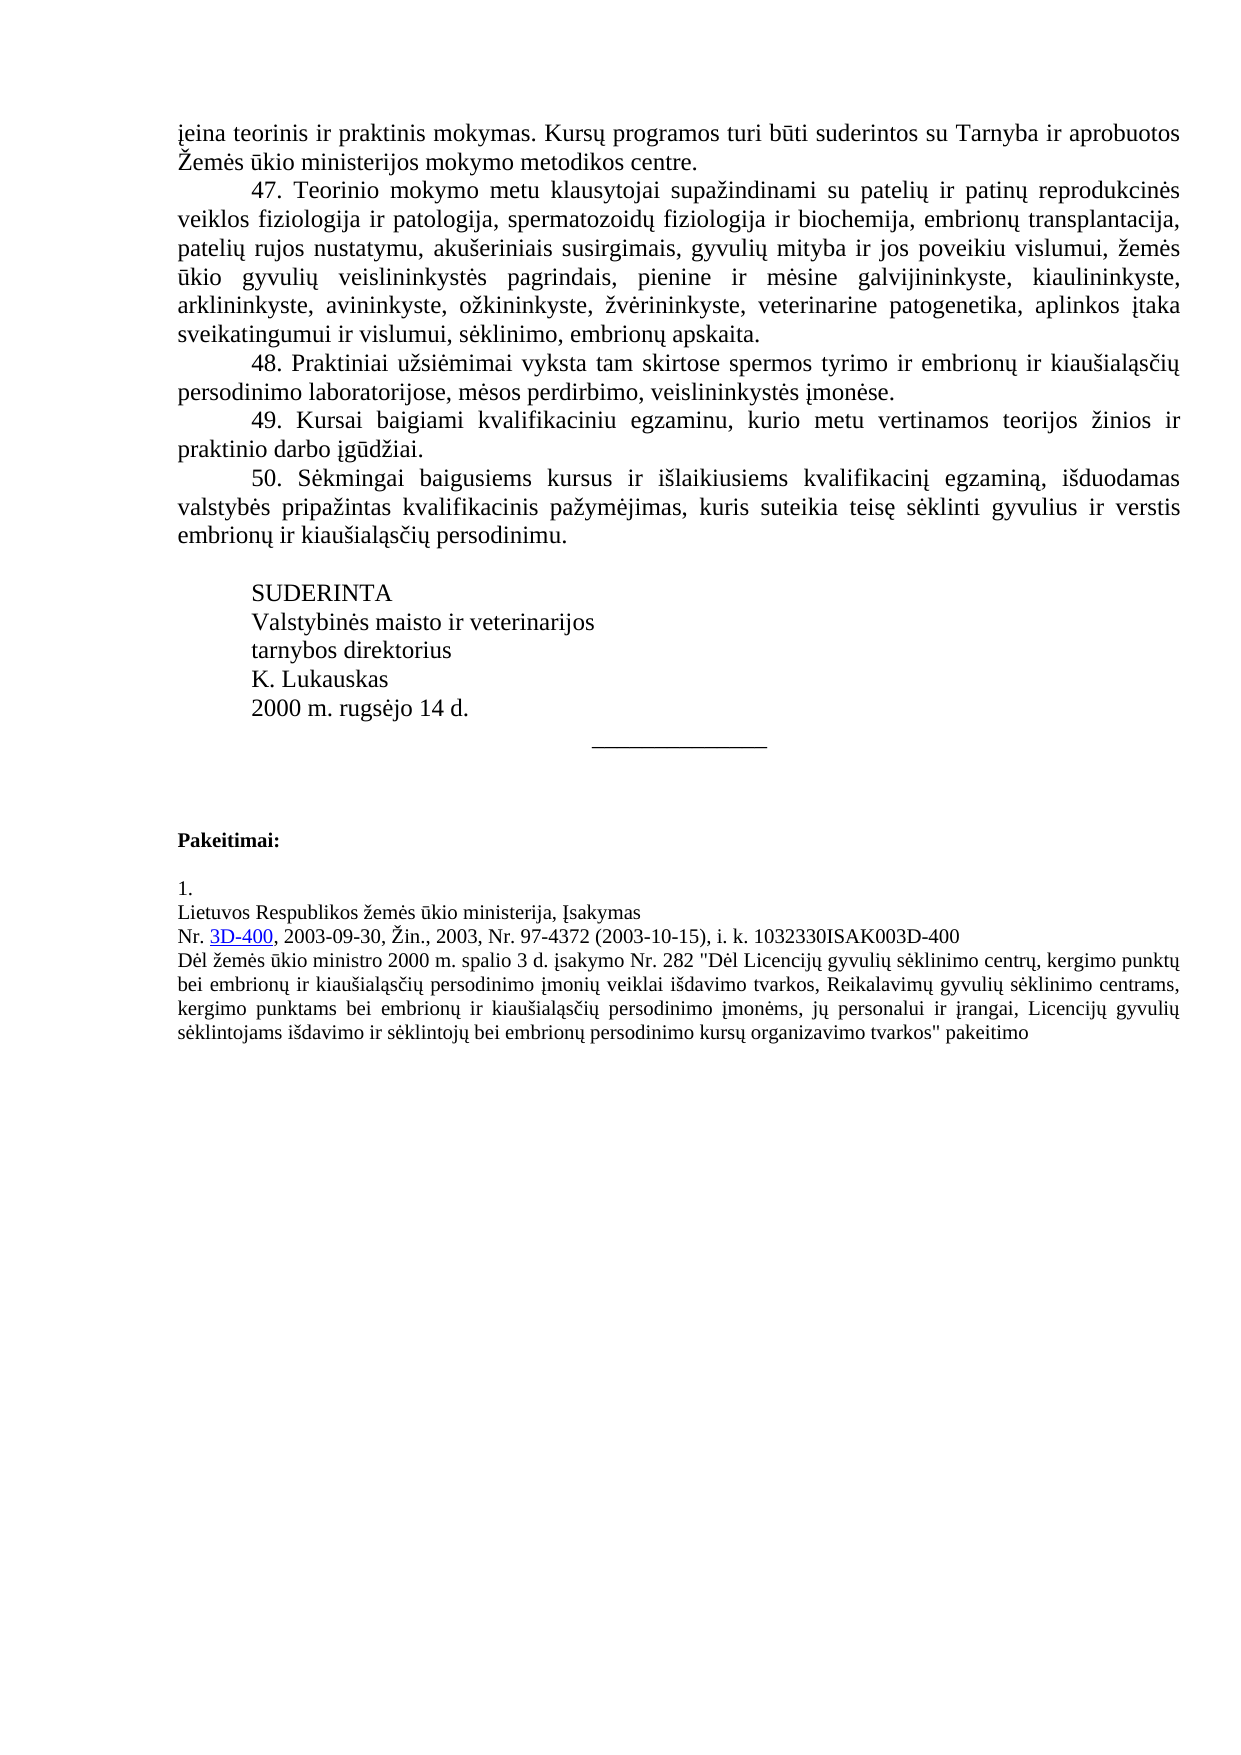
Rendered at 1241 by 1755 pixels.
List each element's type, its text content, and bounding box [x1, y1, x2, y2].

text 1. [177, 876, 1181, 900]
text Lietuvos Respublikos žemės ūkio ministerija, Įsakymas [177, 900, 1181, 924]
text Dėl žemės ūkio ministro 2000 m. spalio 3 d. įsakymo Nr. 282 "Dėl Licencijų gyvulių sėklinimo centrų, kergimo punktų bei embrionų ir kiaušialąsčių persodinimo įmonių veiklai išdavimo tvarkos, Reikalavimų gyvulių sėklinimo centrams, kergimo punktams bei embrionų ir kiaušialąsčių persodinimo įmonėms, jų personalui ir įrangai, Licencijų gyvulių sėklintojams išdavimo ir sėklintojų bei embrionų persodinimo kursų organizavimo tvarkos" pakeitimo [177, 948, 1181, 1044]
text įeina teorinis ir praktinis mokymas. Kursų programos turi būti suderintos su Tarnyba ir aprobuotos Žemės ūkio ministerijos mokymo metodikos centre. [177, 118, 1181, 176]
text 50. Sėkmingai baigusiems kursus ir išlaikiusiems kvalifikacinį egzaminą, išduodamas valstybės pripažintas kvalifikacinis pažymėjimas, kuris suteikia teisę sėklinti gyvulius ir verstis embrionų ir kiaušialąsčių persodinimu. [177, 463, 1181, 549]
text Nr. 3D-400, 2003-09-30, Žin., 2003, Nr. 97-4372 (2003-10-15), i. k. 1032330ISAK003D-400 [177, 924, 1181, 948]
text 47. Teorinio mokymo metu klausytojai supažindinami su patelių ir patinų reprodukcinės veiklos fiziologija ir patologija, spermatozoidų fiziologija ir biochemija, embrionų transplantacija, patelių rujos nustatymu, akušeriniais susirgimais, gyvulių mityba ir jos poveikiu vislumui, žemės ūkio gyvulių veislininkystės pagrindais, pienine ir mėsine galvijininkyste, kiaulininkyste, arklininkyste, avininkyste, ožkininkyste, žvėrininkyste, veterinarine patogenetika, aplinkos įtaka sveikatingumui ir vislumui, sėklinimo, embrionų apskaita. [177, 176, 1181, 348]
text SUDERINTA [177, 578, 1181, 607]
text tarnybos direktorius [177, 636, 1181, 664]
text 2000 m. rugsėjo 14 d. [177, 693, 1181, 722]
text ______________ [177, 722, 1181, 751]
text K. Lukauskas [177, 664, 1181, 693]
text 48. Praktiniai užsiėmimai vyksta tam skirtose spermos tyrimo ir embrionų ir kiaušialąsčių persodinimo laboratorijose, mėsos perdirbimo, veislininkystės įmonėse. [177, 348, 1181, 406]
text Valstybinės maisto ir veterinarijos [177, 607, 1181, 636]
text 49. Kursai baigiami kvalifikaciniu egzaminu, kurio metu vertinamos teorijos žinios ir praktinio darbo įgūdžiai. [177, 406, 1181, 463]
text Pakeitimai: [177, 827, 1181, 852]
